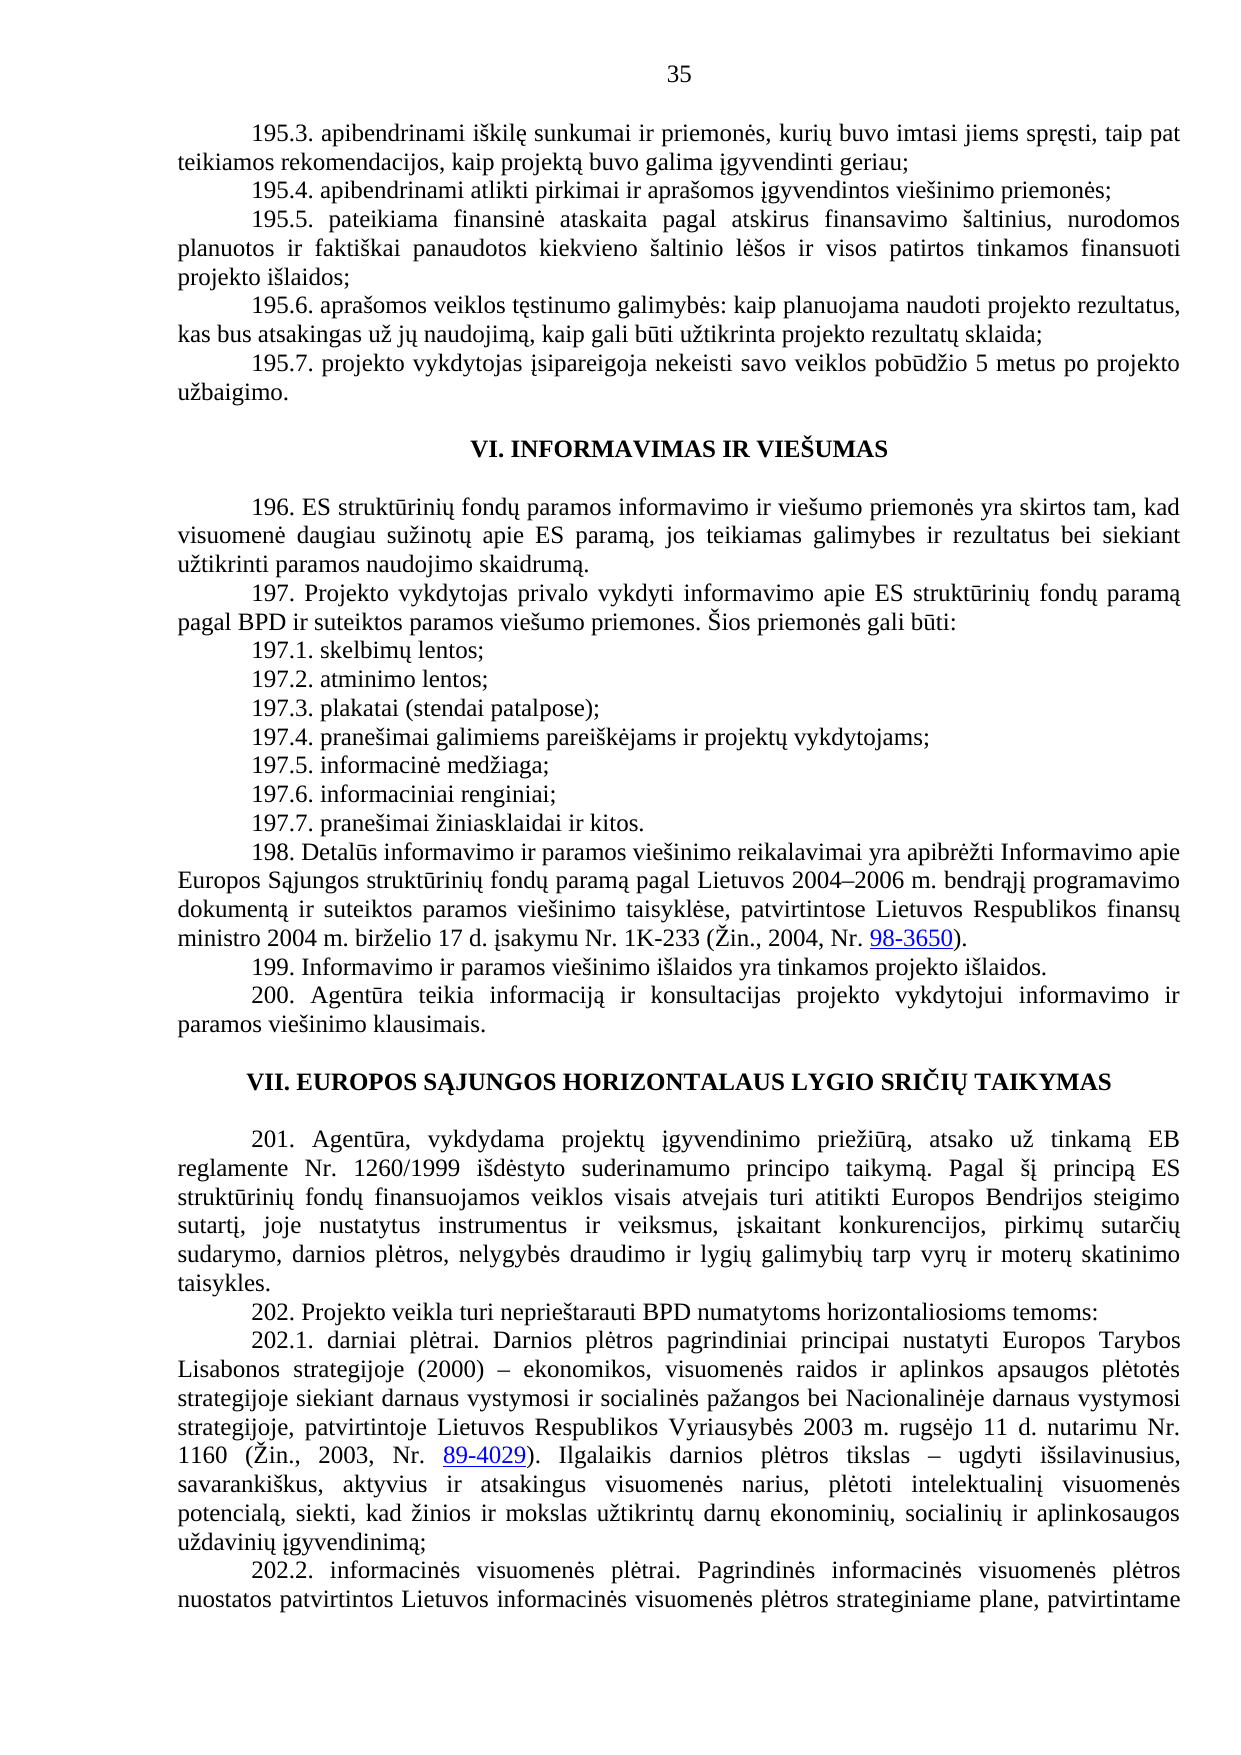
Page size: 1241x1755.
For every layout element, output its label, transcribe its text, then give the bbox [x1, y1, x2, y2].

text 200. Agentūra teikia informaciją ir konsultacijas projekto vykdytojui informavimo ir paramos viešinimo klausimais. [177, 981, 1181, 1038]
text 197.7. pranešimai žiniasklaidai ir kitos. [177, 808, 1181, 837]
text 198. Detalūs informavimo ir paramos viešinimo reikalavimai yra apibrėžti Informavimo apie Europos Sąjungos struktūrinių fondų paramą pagal Lietuvos 2004–2006 m. bendrąjį programavimo dokumentą ir suteiktos paramos viešinimo taisyklėse, patvirtintose Lietuvos Respublikos finansų ministro 2004 m. birželio 17 d. įsakymu Nr. 1K-233 (Žin., 2004, Nr. 98-3650). [177, 837, 1181, 952]
text 201. Agentūra, vykdydama projektų įgyvendinimo priežiūrą, atsako už tinkamą EB reglamente Nr. 1260/1999 išdėstyto suderinamumo principo taikymą. Pagal šį principą ES struktūrinių fondų finansuojamos veiklos visais atvejais turi atitikti Europos Bendrijos steigimo sutartį, joje nustatytus instrumentus ir veiksmus, įskaitant konkurencijos, pirkimų sutarčių sudarymo, darnios plėtros, nelygybės draudimo ir lygių galimybių tarp vyrų ir moterų skatinimo taisykles. [177, 1124, 1181, 1297]
text VII. EUROPOS SĄJUNGOS HORIZONTALAUS LYGIO SRIČIŲ TAIKYMAS [177, 1067, 1181, 1096]
text 196. ES struktūrinių fondų paramos informavimo ir viešumo priemonės yra skirtos tam, kad visuomenė daugiau sužinotų apie ES paramą, jos teikiamas galimybes ir rezultatus bei siekiant užtikrinti paramos naudojimo skaidrumą. [177, 492, 1181, 578]
text 197.4. pranešimai galimiems pareiškėjams ir projektų vykdytojams; [177, 722, 1181, 751]
text 197.3. plakatai (stendai patalpose); [177, 693, 1181, 722]
text 195.5. pateikiama finansinė ataskaita pagal atskirus finansavimo šaltinius, nurodomos planuotos ir faktiškai panaudotos kiekvieno šaltinio lėšos ir visos patirtos tinkamos finansuoti projekto išlaidos; [177, 204, 1181, 291]
text 195.6. aprašomos veiklos tęstinumo galimybės: kaip planuojama naudoti projekto rezultatus, kas bus atsakingas už jų naudojimą, kaip gali būti užtikrinta projekto rezultatų sklaida; [177, 291, 1181, 348]
text 197.6. informaciniai renginiai; [177, 779, 1181, 808]
text 197.5. informacinė medžiaga; [177, 751, 1181, 779]
text 197.1. skelbimų lentos; [177, 636, 1181, 664]
text 197. Projekto vykdytojas privalo vykdyti informavimo apie ES struktūrinių fondų paramą pagal BPD ir suteiktos paramos viešumo priemones. Šios priemonės gali būti: [177, 578, 1181, 636]
text 195.3. apibendrinami iškilę sunkumai ir priemonės, kurių buvo imtasi jiems spręsti, taip pat teikiamos rekomendacijos, kaip projektą buvo galima įgyvendinti geriau; [177, 118, 1181, 176]
text VI. INFORMAVIMAS IR VIEŠUMAS [177, 434, 1181, 463]
text 195.4. apibendrinami atlikti pirkimai ir aprašomos įgyvendintos viešinimo priemonės; [177, 176, 1181, 204]
text 195.7. projekto vykdytojas įsipareigoja nekeisti savo veiklos pobūdžio 5 metus po projekto užbaigimo. [177, 348, 1181, 406]
text 202.2. informacinės visuomenės plėtrai. Pagrindinės informacinės visuomenės plėtros nuostatos patvirtintos Lietuvos informacinės visuomenės plėtros strateginiame plane, patvirtintame [177, 1556, 1181, 1613]
text 202. Projekto veikla turi neprieštarauti BPD numatytoms horizontaliosioms temoms: [177, 1297, 1181, 1326]
text 199. Informavimo ir paramos viešinimo išlaidos yra tinkamos projekto išlaidos. [177, 952, 1181, 981]
text 197.2. atminimo lentos; [177, 664, 1181, 693]
text 202.1. darniai plėtrai. Darnios plėtros pagrindiniai principai nustatyti Europos Tarybos Lisabonos strategijoje (2000) – ekonomikos, visuomenės raidos ir aplinkos apsaugos plėtotės strategijoje siekiant darnaus vystymosi ir socialinės pažangos bei Nacionalinėje darnaus vystymosi strategijoje, patvirtintoje Lietuvos Respublikos Vyriausybės 2003 m. rugsėjo 11 d. nutarimu Nr. 1160 (Žin., 2003, Nr. 89-4029). Ilgalaikis darnios plėtros tikslas – ugdyti išsilavinusius, savarankiškus, aktyvius ir atsakingus visuomenės narius, plėtoti intelektualinį visuomenės potencialą, siekti, kad žinios ir mokslas užtikrintų darnų ekonominių, socialinių ir aplinkosaugos uždavinių įgyvendinimą; [177, 1326, 1181, 1556]
